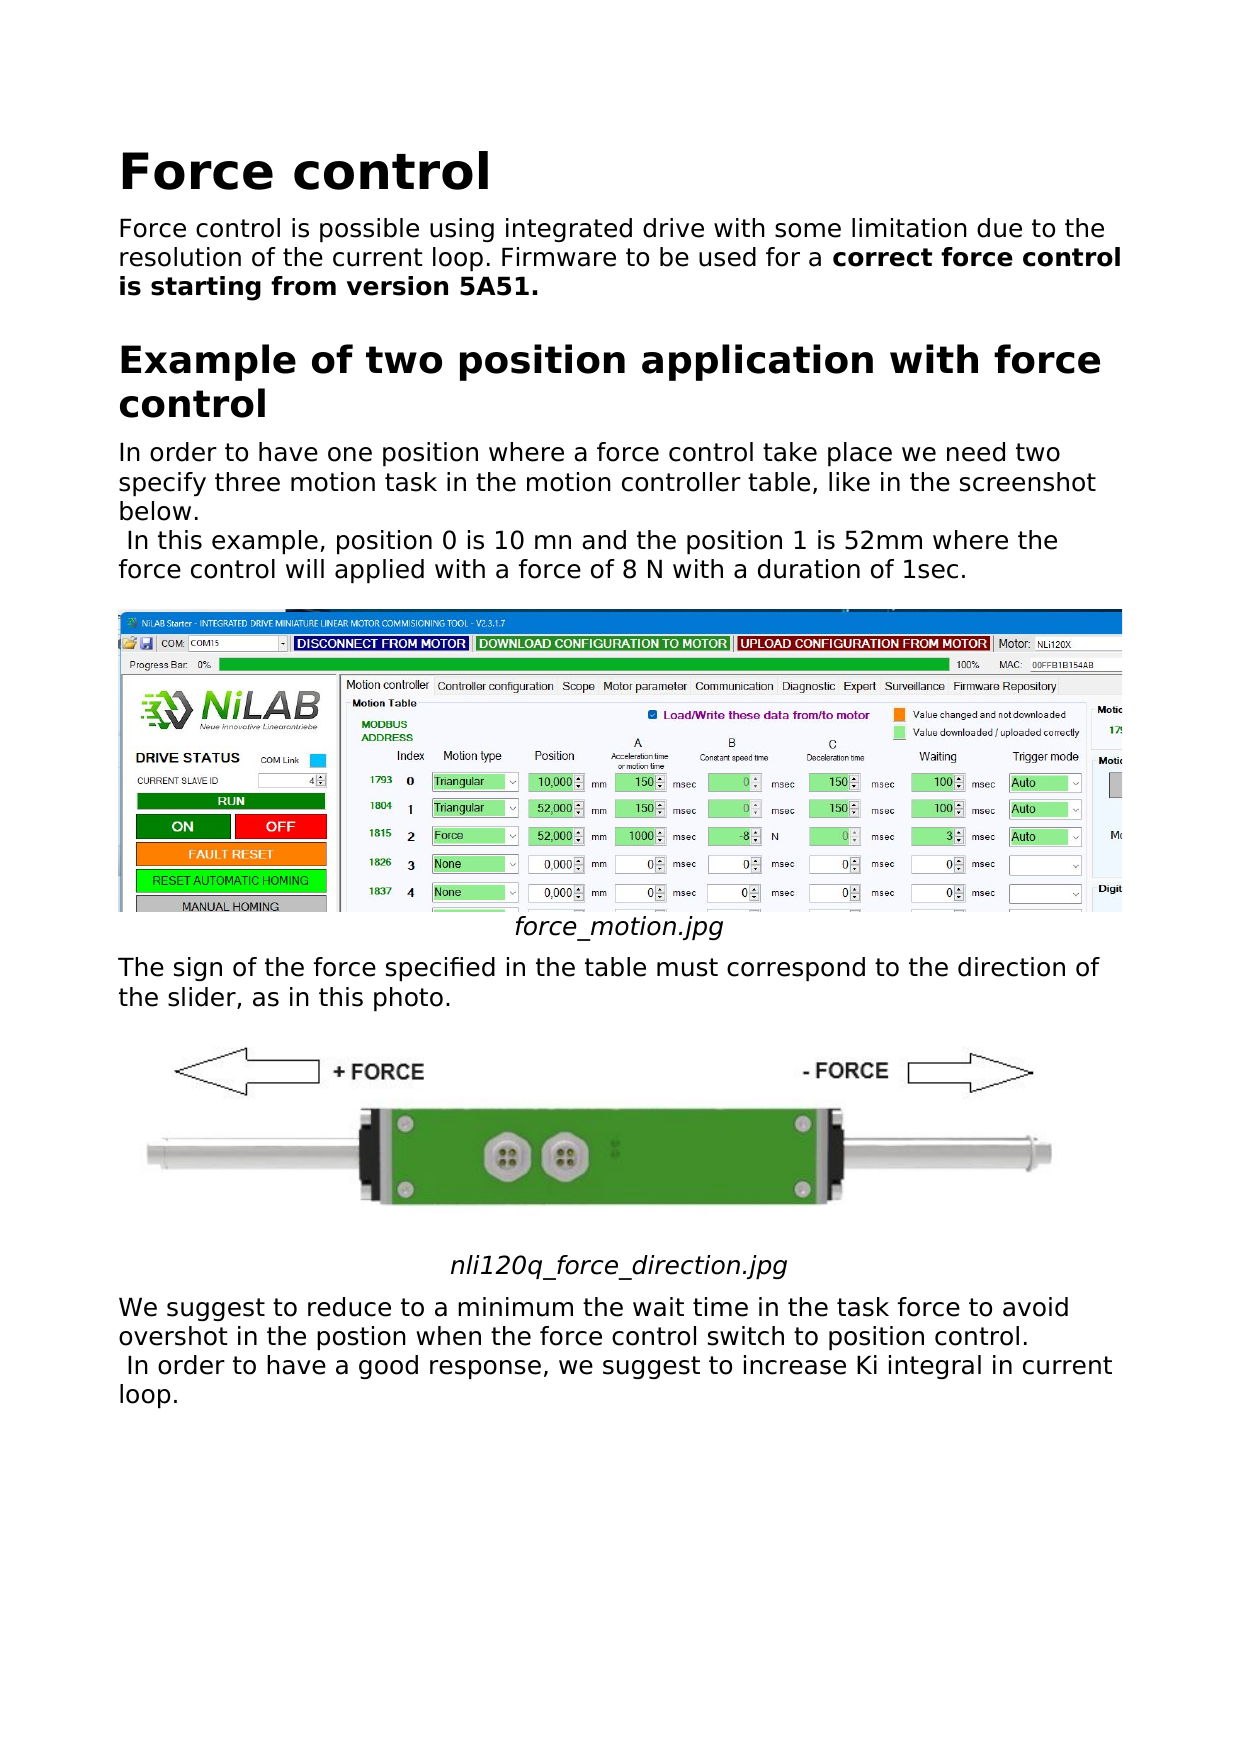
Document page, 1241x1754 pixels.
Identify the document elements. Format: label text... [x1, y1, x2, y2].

text The sign of the force specified in the table must correspond to the direction of the slider, as in this photo. [118, 953, 1122, 1012]
text We suggest to reduce to a minimum the wait time in the task force to avoid overshot in the postion when the force control switch to position control. In order to have a good response, we suggest to increase Ki integral in current loop. [118, 1293, 1122, 1410]
picture [118, 1036, 1123, 1252]
text force_motion.jpg [118, 912, 1122, 941]
text nli120q_force_direction.jpg [118, 1252, 1122, 1281]
text Force control is possible using integrated drive with some limitation due to the resolution of the current loop. Firmware to be used for a correct force control is starting from version 5A51. [118, 214, 1122, 301]
picture [118, 609, 1123, 912]
text In order to have one position where a force control take place we need two specify three motion task in the motion controller table, like in the screenshot below. In this example, position 0 is 10 mn and the position 1 is 52mm where the force control will applied with a force of 8 N with a duration of 1sec. [118, 439, 1122, 584]
subtitle Example of two position application with force control [118, 339, 1122, 426]
subtitle Force control [118, 143, 1122, 201]
